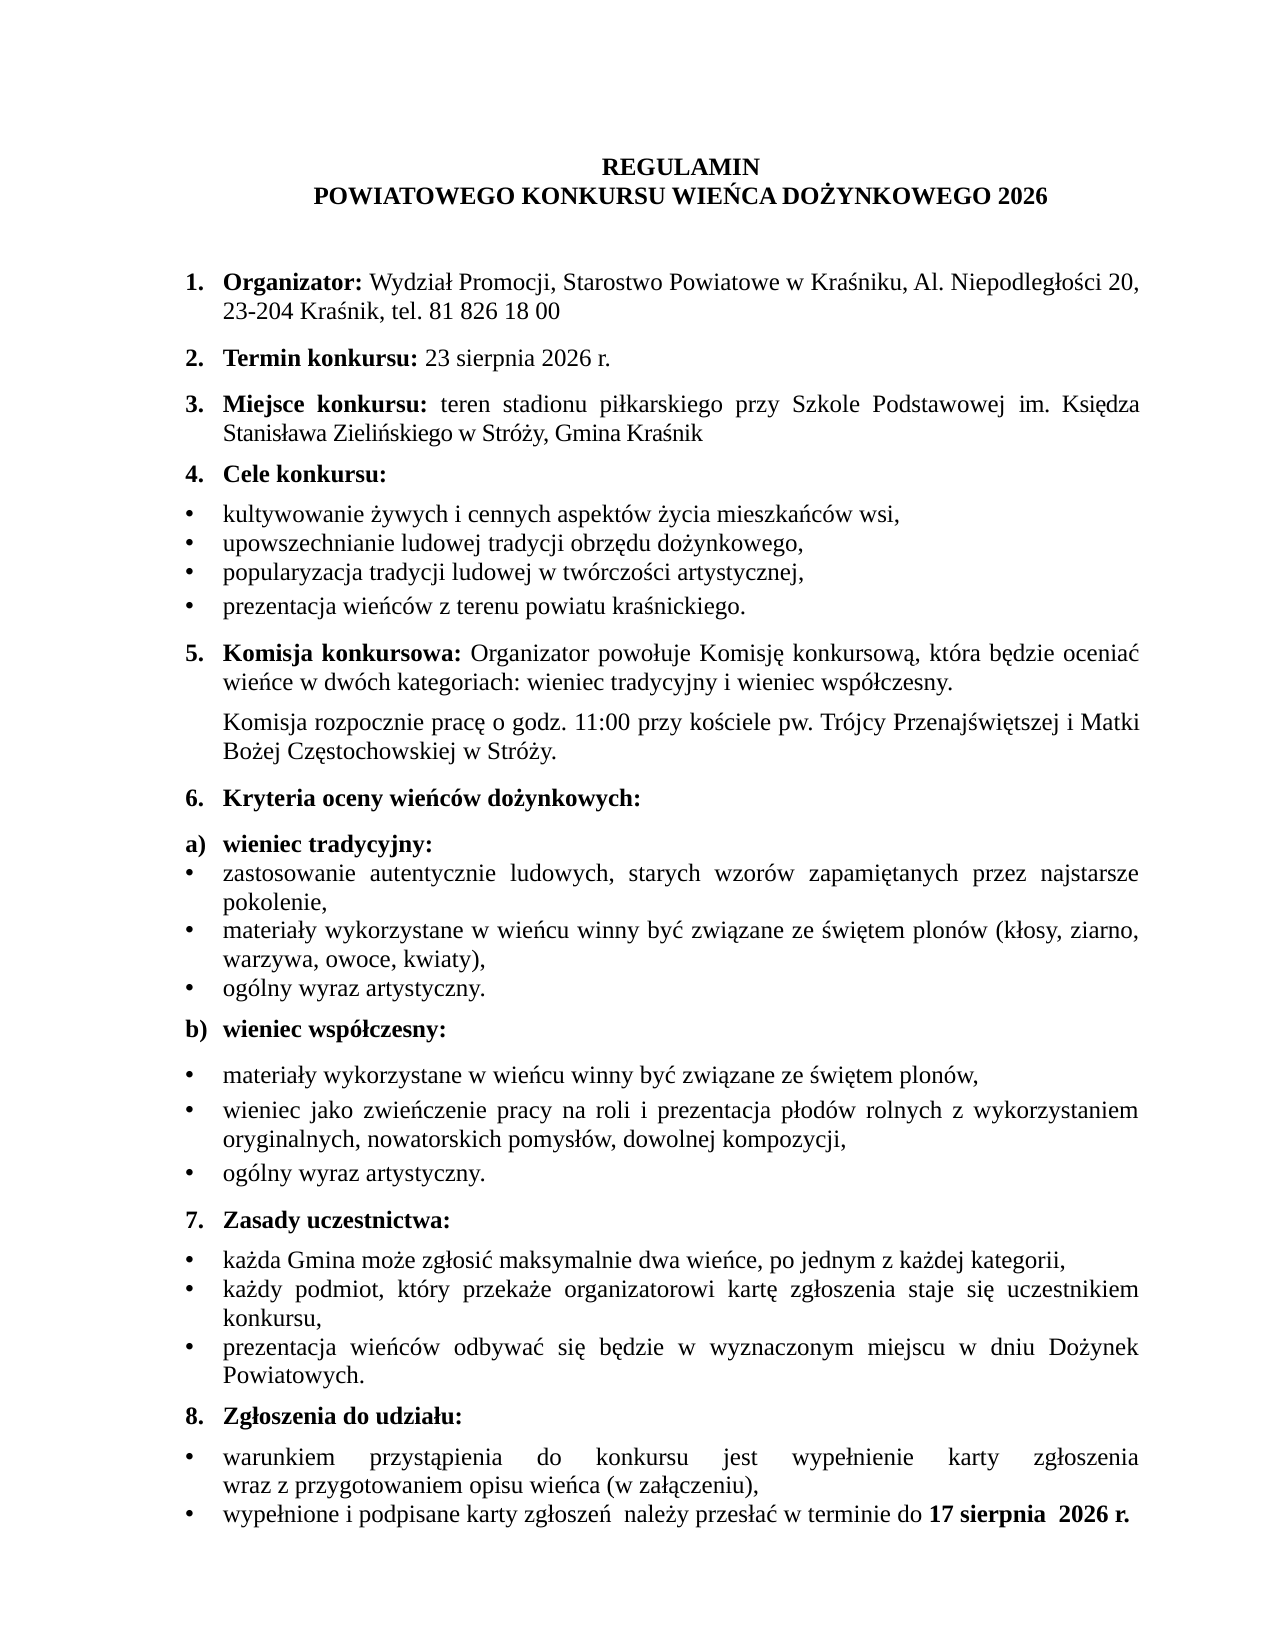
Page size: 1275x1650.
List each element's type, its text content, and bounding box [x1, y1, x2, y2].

list Komisja konkursowa: Organizator powołuje Komisję konkursową, która będzie oceniać wieńce w dwóch kategoriach: wieniec tradycyjny i wieniec współczesny. [185, 638, 1140, 696]
list Komisja rozpocznie pracę o godz. 11:00 przy kościele pw. Trójcy Przenajświętszej i Matki Bożej Częstochowskiej w Stróży. [185, 707, 1140, 765]
list Cele konkursu: [185, 459, 1140, 487]
list wieniec współczesny: [185, 1014, 1140, 1042]
list popularyzacja tradycji ludowej w twórczości artystycznej, [185, 557, 1140, 586]
list wieniec tradycyjny: [185, 829, 1140, 858]
list ogólny wyraz artystyczny. [185, 973, 1140, 1002]
list materiały wykorzystane w wieńcu winny być związane ze świętem plonów (kłosy, ziarno, warzywa, owoce, kwiaty), [185, 916, 1140, 973]
list każdy podmiot, który przekaże organizatorowi kartę zgłoszenia staje się uczestnikiem konkursu, [185, 1274, 1140, 1332]
list zastosowanie autentycznie ludowych, starych wzorów zapamiętanych przez najstarsze pokolenie, [185, 858, 1140, 916]
list materiały wykorzystane w wieńcu winny być związane ze świętem plonów, [185, 1060, 1140, 1089]
list Organizator: Wydział Promocji, Starostwo Powiatowe w Kraśniku, Al. Niepodległości 20, 23-204 Kraśnik, tel. 81 826 18 00 [185, 267, 1140, 325]
list Kryteria oceny wieńców dożynkowych: [185, 783, 1140, 811]
list wieniec jako zwieńczenie pracy na roli i prezentacja płodów rolnych z wykorzystaniem oryginalnych, nowatorskich pomysłów, dowolnej kompozycji, [185, 1095, 1140, 1152]
list Termin konkursu: 23 sierpnia 2026 r. [185, 343, 1140, 371]
list kultywowanie żywych i cennych aspektów życia mieszkańców wsi, [185, 499, 1140, 528]
list prezentacja wieńców z terenu powiatu kraśnickiego. [185, 591, 1140, 620]
list prezentacja wieńców odbywać się będzie w wyznaczonym miejscu w dniu Dożynek Powiatowych. [185, 1332, 1140, 1389]
list Zasady uczestnictwa: [185, 1205, 1140, 1234]
list warunkiem przystąpienia do konkursu jest wypełnienie karty zgłoszenia wraz z przygotowaniem opisu wieńca (w załączeniu), [185, 1442, 1140, 1499]
list Miejsce konkursu: teren stadionu piłkarskiego przy Szkole Podstawowej im. Księdza Stanisława Zielińskiego w Stróży, Gmina Kraśnik [185, 389, 1140, 447]
list Zgłoszenia do udziału: [185, 1401, 1140, 1430]
list wypełnione i podpisane karty zgłoszeń należy przesłać w terminie do 17 sierpnia 2026 r. [185, 1499, 1140, 1528]
subtitle POWIATOWEGO KONKURSU WIEŃCA DOŻYNKOWEGO 2026 [221, 181, 1140, 210]
subtitle REGULAMIN [221, 152, 1140, 181]
list upowszechnianie ludowej tradycji obrzędu dożynkowego, [185, 528, 1140, 557]
list ogólny wyraz artystyczny. [185, 1158, 1140, 1187]
list każda Gmina może zgłosić maksymalnie dwa wieńce, po jednym z każdej kategorii, [185, 1246, 1140, 1274]
